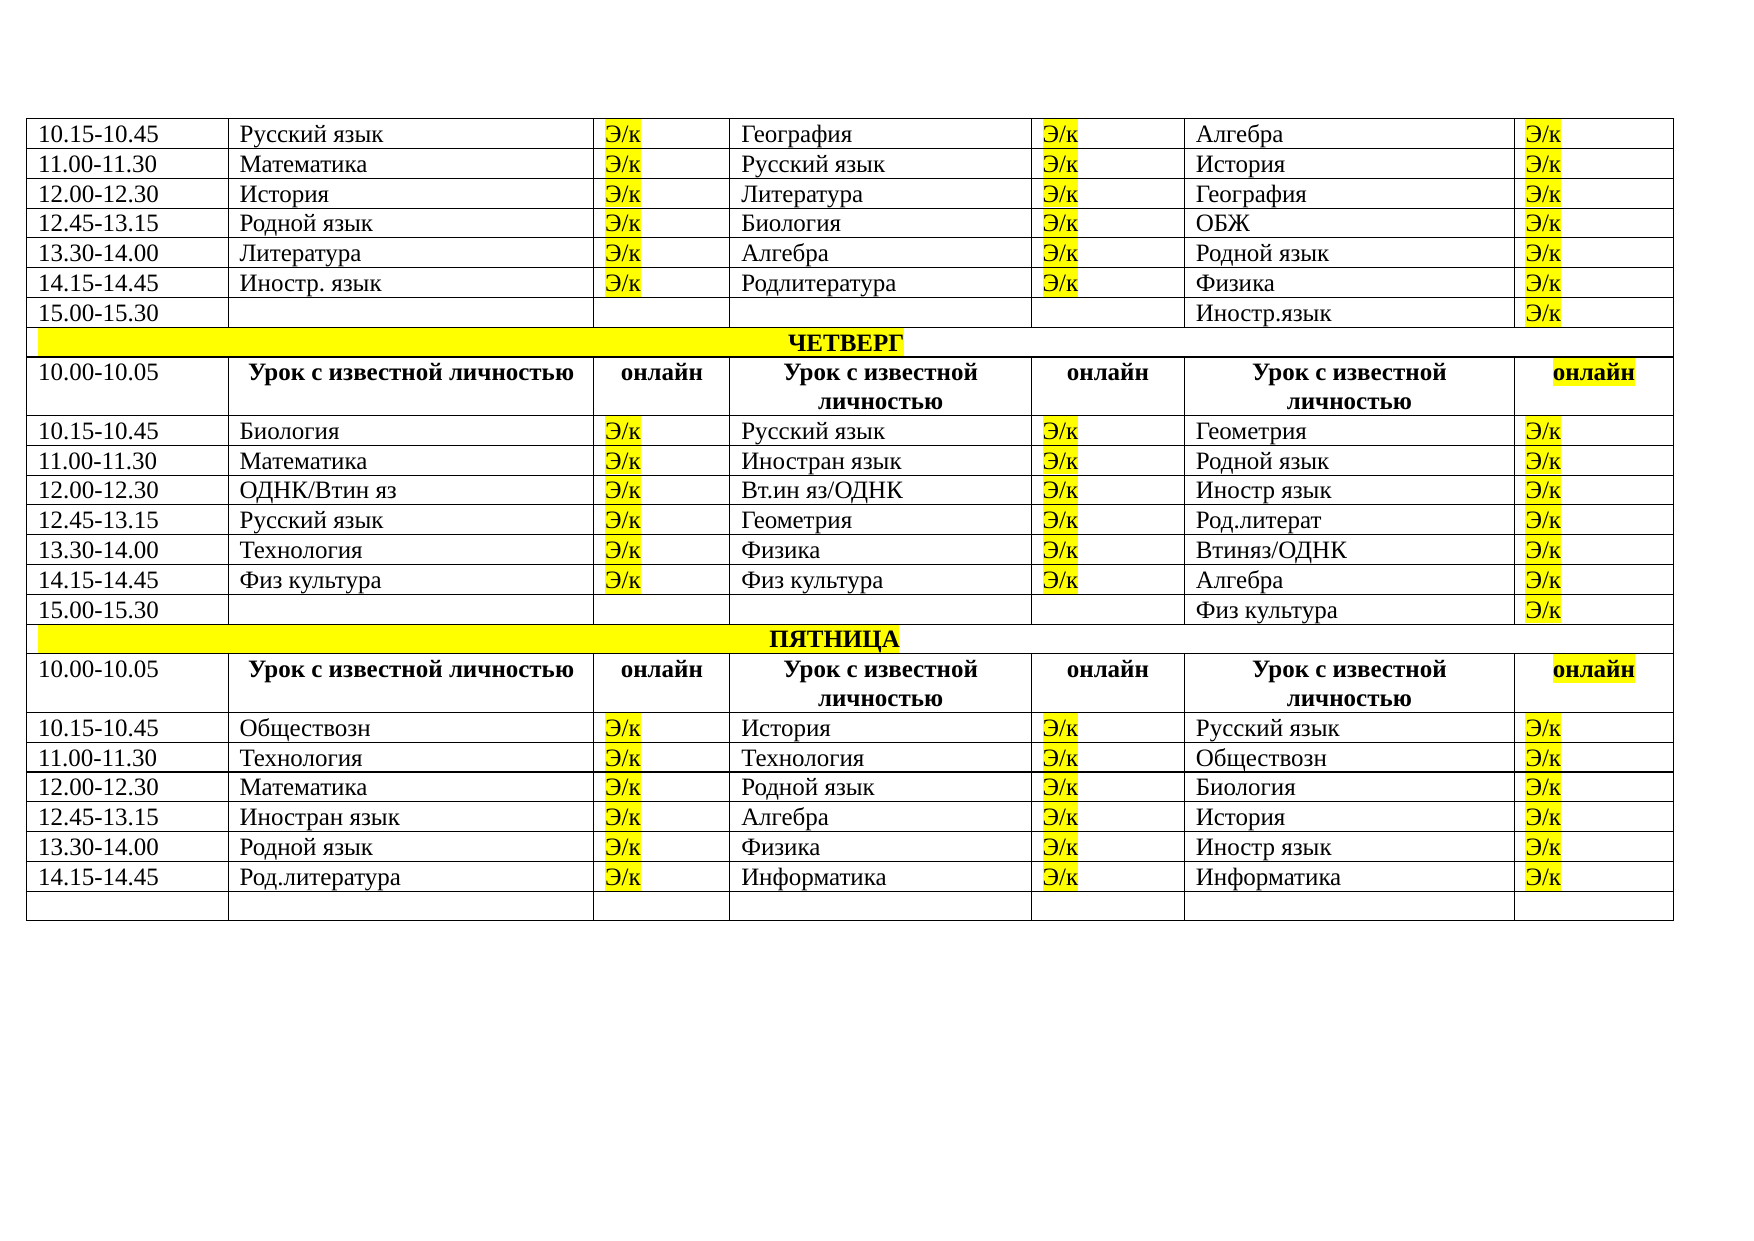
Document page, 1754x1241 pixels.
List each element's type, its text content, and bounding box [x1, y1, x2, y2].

table_cell 14.15-14.45 [27, 862, 228, 891]
table_cell Э/к [1032, 713, 1184, 742]
table_cell Русский язык [730, 416, 1031, 445]
table_cell Э/к [1515, 832, 1673, 861]
table_cell 12.00-12.30 [27, 179, 228, 207]
table_cell Э/к [594, 862, 729, 891]
table_cell Э/к [1515, 802, 1673, 831]
table_cell 12.00-12.30 [27, 476, 228, 504]
table_cell Технология [730, 743, 1031, 771]
table_cell Родной язык [229, 209, 593, 237]
table_cell Урок с известной личностью [1185, 654, 1514, 712]
table_cell Э/к [1032, 416, 1184, 445]
table_cell Э/к [1515, 209, 1673, 237]
table_cell 12.45-13.15 [27, 802, 228, 831]
table_cell онлайн [1032, 358, 1184, 415]
table_cell Э/к [1515, 773, 1673, 801]
table_cell Физ культура [229, 565, 593, 594]
table_cell Русский язык [229, 119, 593, 148]
table_cell Биология [730, 209, 1031, 237]
table_cell Геометрия [1185, 416, 1514, 445]
table_cell Русский язык [229, 505, 593, 534]
table_cell Иностр. язык [229, 268, 593, 297]
table_cell Э/к [1032, 476, 1184, 504]
table_cell Э/к [1515, 119, 1673, 148]
table_cell онлайн [1515, 654, 1673, 712]
table_cell Физика [1185, 268, 1514, 297]
table_cell Алгебра [1185, 565, 1514, 594]
table_cell Э/к [594, 179, 729, 207]
table_cell онлайн [594, 358, 729, 415]
table_cell 13.30-14.00 [27, 832, 228, 861]
table_cell Математика [229, 149, 593, 178]
table_cell Иностр.язык [1185, 298, 1514, 327]
table_cell Урок с известной личностью [730, 358, 1031, 415]
table_cell Алгебра [730, 802, 1031, 831]
table_cell ПЯТНИЦА [27, 625, 1673, 653]
table_cell Э/к [1515, 298, 1673, 327]
table_cell Втиняз/ОДНК [1185, 535, 1514, 564]
table_cell [1185, 892, 1514, 920]
table_cell Математика [229, 773, 593, 801]
table_cell Э/к [1515, 713, 1673, 742]
table_cell [1032, 595, 1184, 623]
table_cell [730, 595, 1031, 623]
table_cell 10.15-10.45 [27, 713, 228, 742]
table_cell 10.15-10.45 [27, 416, 228, 445]
table_cell 10.15-10.45 [27, 119, 228, 148]
table_cell [1515, 892, 1673, 920]
table_cell Э/к [1032, 209, 1184, 237]
table_cell 11.00-11.30 [27, 446, 228, 474]
table_cell Литература [229, 238, 593, 267]
table_cell Э/к [1032, 119, 1184, 148]
table_cell [27, 892, 228, 920]
table_cell [594, 892, 729, 920]
table_cell ЧЕТВЕРГ [27, 328, 1673, 356]
table_cell 12.45-13.15 [27, 209, 228, 237]
table_cell Э/к [594, 713, 729, 742]
table_cell Родной язык [1185, 238, 1514, 267]
table_cell Алгебра [730, 238, 1031, 267]
table_cell [229, 595, 593, 623]
table_cell Физ культура [730, 565, 1031, 594]
table_cell Геометрия [730, 505, 1031, 534]
table_cell Э/к [1515, 149, 1673, 178]
table_cell Э/к [594, 119, 729, 148]
table_cell История [1185, 802, 1514, 831]
table_cell Род.литература [229, 862, 593, 891]
table_cell Алгебра [1185, 119, 1514, 148]
table_cell Э/к [1032, 832, 1184, 861]
table_cell Э/к [1515, 505, 1673, 534]
table_cell География [730, 119, 1031, 148]
table_cell Физика [730, 832, 1031, 861]
table_cell 11.00-11.30 [27, 149, 228, 178]
table_cell Урок с известной личностью [730, 654, 1031, 712]
table_cell Урок с известной личностью [1185, 358, 1514, 415]
table_cell Обществозн [229, 713, 593, 742]
table_cell Э/к [1032, 535, 1184, 564]
table_cell Э/к [594, 209, 729, 237]
table_cell Э/к [594, 802, 729, 831]
table_cell Родлитература [730, 268, 1031, 297]
table_cell Э/к [594, 238, 729, 267]
table_cell Э/к [594, 743, 729, 771]
table_cell Биология [229, 416, 593, 445]
table_cell Информатика [730, 862, 1031, 891]
table_cell 15.00-15.30 [27, 298, 228, 327]
table_cell 14.15-14.45 [27, 565, 228, 594]
table_cell Математика [229, 446, 593, 474]
table_cell Э/к [1032, 238, 1184, 267]
table_cell [229, 892, 593, 920]
table_cell Э/к [1032, 565, 1184, 594]
table_cell Э/к [1515, 862, 1673, 891]
table_cell онлайн [1515, 358, 1673, 415]
table_cell Э/к [1515, 535, 1673, 564]
table_cell Иностран язык [730, 446, 1031, 474]
table_cell Э/к [594, 149, 729, 178]
table_cell Э/к [1032, 149, 1184, 178]
table_cell ОБЖ [1185, 209, 1514, 237]
table_cell История [730, 713, 1031, 742]
table_cell Э/к [1032, 862, 1184, 891]
table_cell Э/к [1032, 505, 1184, 534]
table_cell Э/к [594, 416, 729, 445]
table_cell Э/к [1515, 416, 1673, 445]
table_cell [594, 595, 729, 623]
table_cell 12.45-13.15 [27, 505, 228, 534]
table_cell Э/к [1515, 476, 1673, 504]
table_cell Э/к [1515, 268, 1673, 297]
table_cell 11.00-11.30 [27, 743, 228, 771]
table_cell География [1185, 179, 1514, 207]
table_cell Э/к [594, 476, 729, 504]
table_cell Э/к [594, 535, 729, 564]
table_cell 13.30-14.00 [27, 238, 228, 267]
table_cell Родной язык [730, 773, 1031, 801]
table_cell Э/к [594, 505, 729, 534]
table_cell Биология [1185, 773, 1514, 801]
table_cell Э/к [1515, 565, 1673, 594]
table_cell Технология [229, 535, 593, 564]
table_cell Иностр язык [1185, 832, 1514, 861]
table_cell Э/к [1515, 179, 1673, 207]
table_cell Э/к [1515, 238, 1673, 267]
table_cell Физика [730, 535, 1031, 564]
table_cell 13.30-14.00 [27, 535, 228, 564]
table_cell Литература [730, 179, 1031, 207]
table_cell 10.00-10.05 [27, 654, 228, 712]
table_cell Э/к [1032, 179, 1184, 207]
table_cell [1032, 298, 1184, 327]
table_cell Вт.ин яз/ОДНК [730, 476, 1031, 504]
table_cell [594, 298, 729, 327]
table_cell 10.00-10.05 [27, 358, 228, 415]
table_cell Э/к [594, 773, 729, 801]
table_cell Э/к [594, 565, 729, 594]
table_cell Родной язык [1185, 446, 1514, 474]
table_cell Обществозн [1185, 743, 1514, 771]
table_cell История [229, 179, 593, 207]
table_cell Физ культура [1185, 595, 1514, 623]
table_cell 14.15-14.45 [27, 268, 228, 297]
table_cell Э/к [1032, 268, 1184, 297]
table_cell 15.00-15.30 [27, 595, 228, 623]
table_cell Иностран язык [229, 802, 593, 831]
table_cell Э/к [594, 446, 729, 474]
table_cell Информатика [1185, 862, 1514, 891]
table_cell История [1185, 149, 1514, 178]
table_cell Иностр язык [1185, 476, 1514, 504]
table_cell Технология [229, 743, 593, 771]
table_cell Род.литерат [1185, 505, 1514, 534]
table_cell Родной язык [229, 832, 593, 861]
table_cell Э/к [1032, 802, 1184, 831]
table_cell онлайн [594, 654, 729, 712]
table_cell Русский язык [730, 149, 1031, 178]
table_cell Э/к [1515, 595, 1673, 623]
table_cell Русский язык [1185, 713, 1514, 742]
table_cell Э/к [1032, 743, 1184, 771]
table_cell Э/к [594, 832, 729, 861]
table_cell [730, 298, 1031, 327]
table_cell ОДНК/Втин яз [229, 476, 593, 504]
table_cell 12.00-12.30 [27, 773, 228, 801]
table_cell [229, 298, 593, 327]
table_cell Э/к [1515, 743, 1673, 771]
table_cell Урок с известной личностью [229, 654, 593, 712]
table_cell [730, 892, 1031, 920]
table_cell Урок с известной личностью [229, 358, 593, 415]
table_cell [1032, 892, 1184, 920]
table_cell Э/к [1515, 446, 1673, 474]
table_cell Э/к [594, 268, 729, 297]
table_cell Э/к [1032, 773, 1184, 801]
table_cell Э/к [1032, 446, 1184, 474]
table_cell онлайн [1032, 654, 1184, 712]
